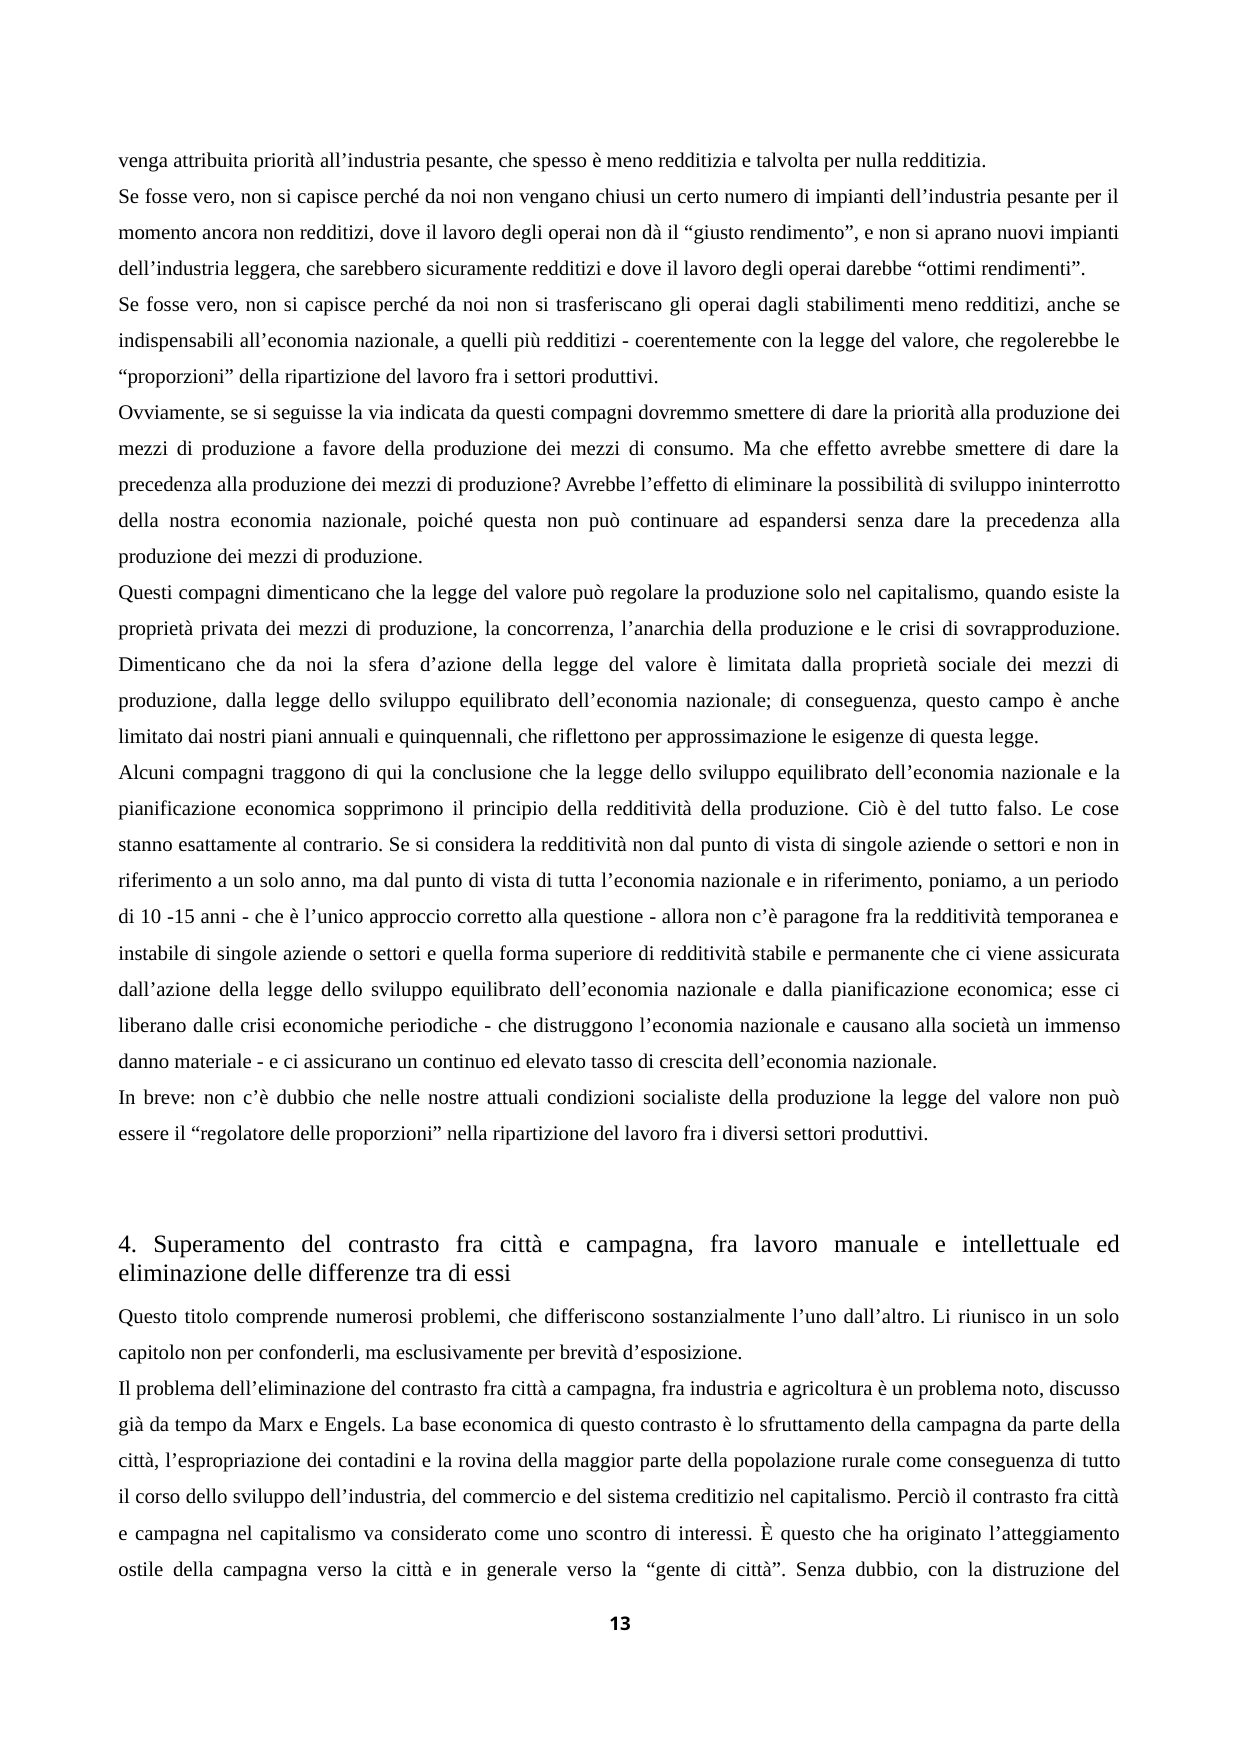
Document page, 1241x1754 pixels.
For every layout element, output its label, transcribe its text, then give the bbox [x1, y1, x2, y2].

text 4. Superamento del contrasto fra città e campagna, fra lavoro manuale e intellettuale ed eliminazione delle differenze tra di essi [118, 1229, 1122, 1286]
text Alcuni compagni traggono di qui la conclusione che la legge dello sviluppo equilibrato dell’economia nazionale e la pianificazione economica sopprimono il principio della redditività della produzione. Ciò è del tutto falso. Le cose stanno esattamente al contrario. Se si considera la redditività non dal punto di vista di singole aziende o settori e non in riferimento a un solo anno, ma dal punto di vista di tutta l’economia nazionale e in riferimento, poniamo, a un periodo di 10 -15 anni - che è l’unico approccio corretto alla questione - allora non c’è paragone fra la redditività temporanea e instabile di singole aziende o settori e quella forma superiore di redditività stabile e permanente che ci viene assicurata dall’azione della legge dello sviluppo equilibrato dell’economia nazionale e dalla pianificazione economica; esse ci liberano dalle crisi economiche periodiche - che distruggono l’economia nazionale e causano alla società un immenso danno materiale - e ci assicurano un continuo ed elevato tasso di crescita dell’economia nazionale. [118, 760, 1122, 1073]
text Questo titolo comprende numerosi problemi, che differiscono sostanzialmente l’uno dall’altro. Li riunisco in un solo capitolo non per confonderli, ma esclusivamente per brevità d’esposizione. [118, 1304, 1122, 1364]
text Questi compagni dimenticano che la legge del valore può regolare la produzione solo nel capitalismo, quando esiste la proprietà privata dei mezzi di produzione, la concorrenza, l’anarchia della produzione e le crisi di sovrapproduzione. Dimenticano che da noi la sfera d’azione della legge del valore è limitata dalla proprietà sociale dei mezzi di produzione, dalla legge dello sviluppo equilibrato dell’economia nazionale; di conseguenza, questo campo è anche limitato dai nostri piani annuali e quinquennali, che riflettono per approssimazione le esigenze di questa legge. [118, 580, 1122, 748]
text Il problema dell’eliminazione del contrasto fra città a campagna, fra industria e agricoltura è un problema noto, discusso già da tempo da Marx e Engels. La base economica di questo contrasto è lo sfruttamento della campagna da parte della città, l’espropriazione dei contadini e la rovina della maggior parte della popolazione rurale come conseguenza di tutto il corso dello sviluppo dell’industria, del commercio e del sistema creditizio nel capitalismo. Perciò il contrasto fra città e campagna nel capitalismo va considerato come uno scontro di interessi. È questo che ha originato l’atteggiamento ostile della campagna verso la città e in generale verso la “gente di città”. Senza dubbio, con la distruzione del [118, 1376, 1122, 1581]
text venga attribuita priorità all’industria pesante, che spesso è meno redditizia e talvolta per nulla redditizia. [118, 148, 1122, 172]
text Ovviamente, se si seguisse la via indicata da questi compagni dovremmo smettere di dare la priorità alla produzione dei mezzi di produzione a favore della produzione dei mezzi di consumo. Ma che effetto avrebbe smettere di dare la precedenza alla produzione dei mezzi di produzione? Avrebbe l’effetto di eliminare la possibilità di sviluppo ininterrotto della nostra economia nazionale, poiché questa non può continuare ad espandersi senza dare la precedenza alla produzione dei mezzi di produzione. [118, 400, 1122, 568]
text Se fosse vero, non si capisce perché da noi non vengano chiusi un certo numero di impianti dell’industria pesante per il momento ancora non redditizi, dove il lavoro degli operai non dà il “giusto rendimento”, e non si aprano nuovi impianti dell’industria leggera, che sarebbero sicuramente redditizi e dove il lavoro degli operai darebbe “ottimi rendimenti”. [118, 184, 1122, 280]
text Se fosse vero, non si capisce perché da noi non si trasferiscano gli operai dagli stabilimenti meno redditizi, anche se indispensabili all’economia nazionale, a quelli più redditizi - coerentemente con la legge del valore, che regolerebbe le “proporzioni” della ripartizione del lavoro fra i settori produttivi. [118, 292, 1122, 388]
text In breve: non c’è dubbio che nelle nostre attuali condizioni socialiste della produzione la legge del valore non può essere il “regolatore delle proporzioni” nella ripartizione del lavoro fra i diversi settori produttivi. [118, 1085, 1122, 1145]
